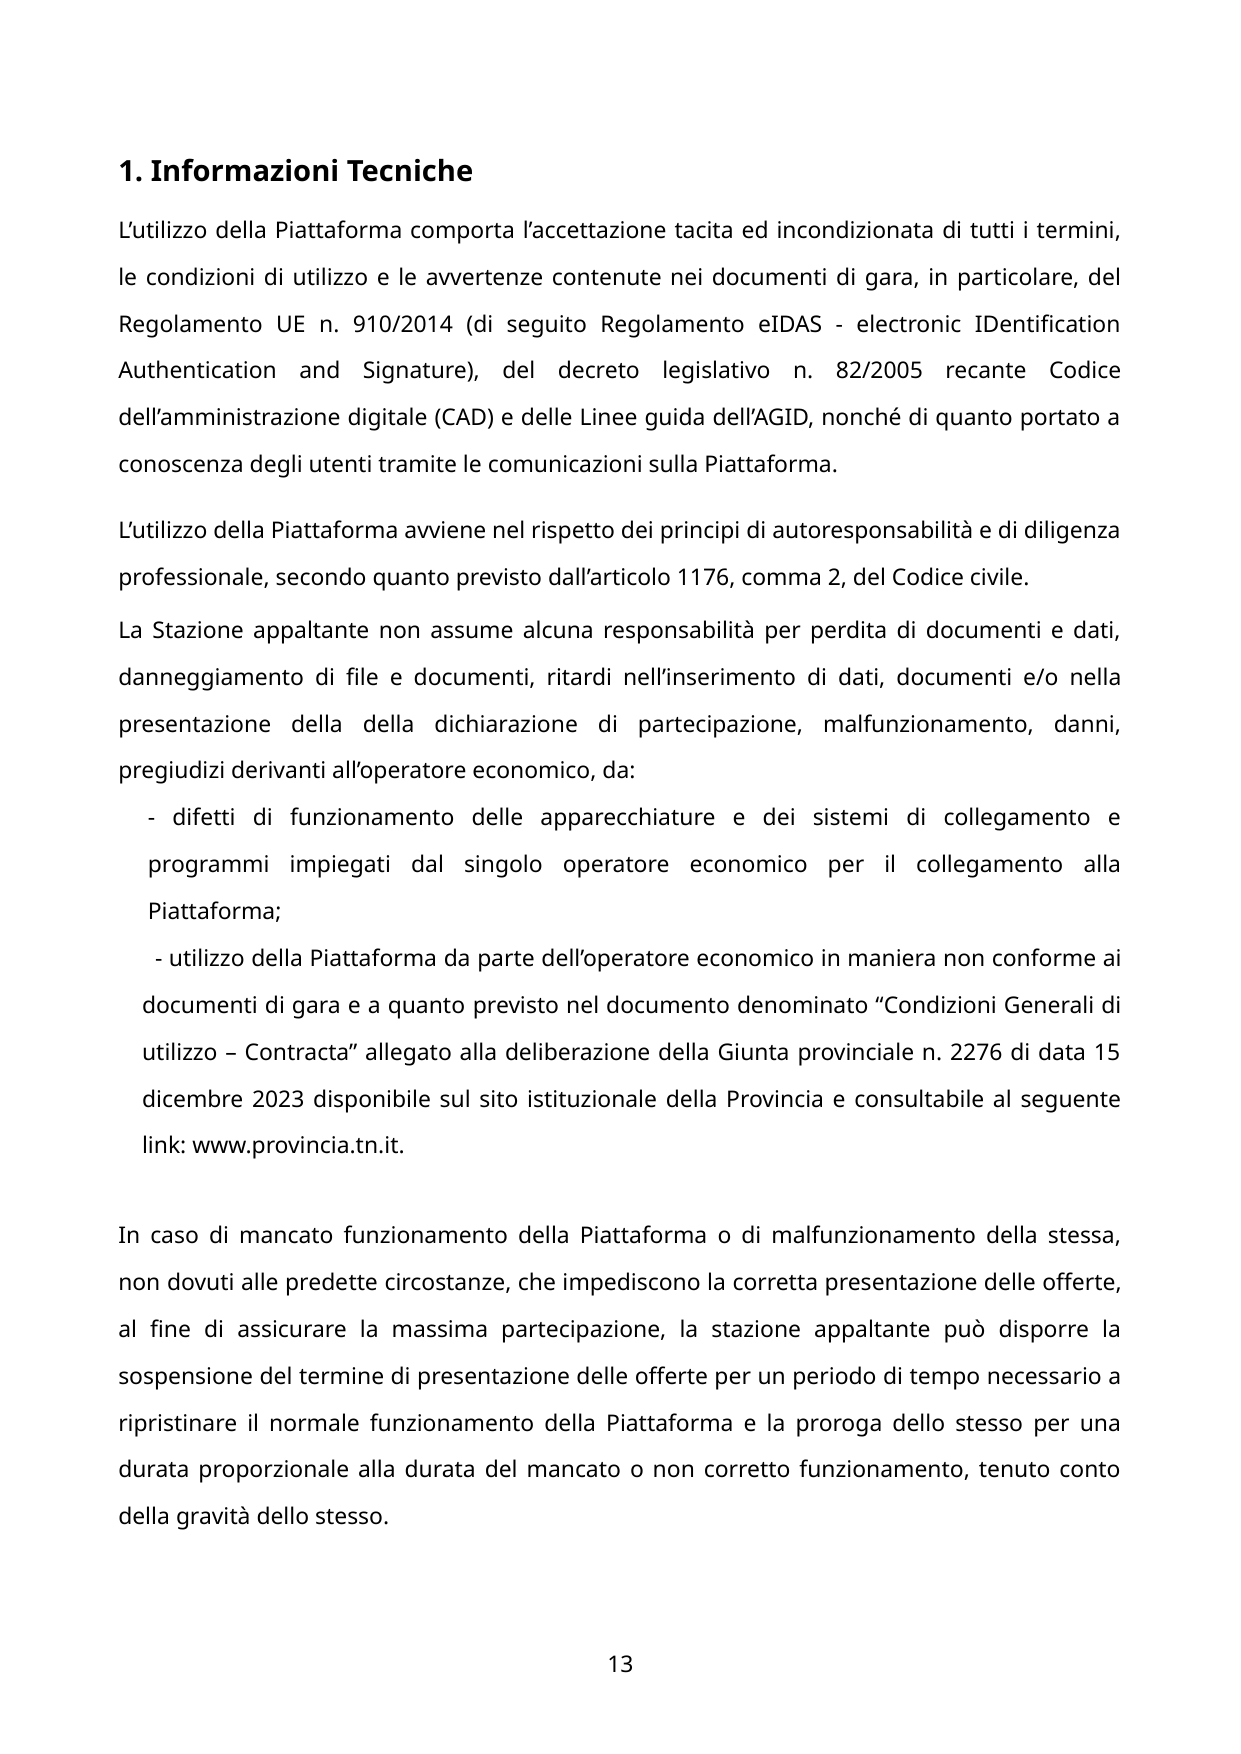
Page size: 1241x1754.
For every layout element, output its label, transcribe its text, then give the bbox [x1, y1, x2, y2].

list L’utilizzo della Piattaforma avviene nel rispetto dei principi di autoresponsabilità e di diligenza professionale, secondo quanto previsto dall’articolo 1176, comma 2, del Codice civile. [118, 514, 1122, 592]
list - difetti di funzionamento delle apparecchiature e dei sistemi di collegamento e programmi impiegati dal singolo operatore economico per il collegamento alla Piattaforma; [118, 801, 1122, 926]
list - utilizzo della Piattaforma da parte dell’operatore economico in maniera non conforme ai documenti di gara e a quanto previsto nel documento denominato “Condizioni Generali di utilizzo – Contracta” allegato alla deliberazione della Giunta provinciale n. 2276 di data 15 dicembre 2023 disponibile sul sito istituzionale della Provincia e consultabile al seguente link: www.provincia.tn.it. [142, 942, 1122, 1161]
subtitle 1. Informazioni Tecniche [118, 150, 1122, 189]
list La Stazione appaltante non assume alcuna responsabilità per perdita di documenti e dati, danneggiamento di file e documenti, ritardi nell’inserimento di dati, documenti e/o nella presentazione della della dichiarazione di partecipazione, malfunzionamento, danni, pregiudizi derivanti all’operatore economico, da: [118, 614, 1122, 786]
list L’utilizzo della Piattaforma comporta l’accettazione tacita ed incondizionata di tutti i termini, le condizioni di utilizzo e le avvertenze contenute nei documenti di gara, in particolare, del Regolamento UE n. 910/2014 (di seguito Regolamento eIDAS - electronic IDentification Authentication and Signature), del decreto legislativo n. 82/2005 recante Codice dell’amministrazione digitale (CAD) e delle Linee guida dell’AGID, nonché di quanto portato a conoscenza degli utenti tramite le comunicazioni sulla Piattaforma. [118, 214, 1122, 479]
list In caso di mancato funzionamento della Piattaforma o di malfunzionamento della stessa, non dovuti alle predette circostanze, che impediscono la corretta presentazione delle offerte, al fine di assicurare la massima partecipazione, la stazione appaltante può disporre la sospensione del termine di presentazione delle offerte per un periodo di tempo necessario a ripristinare il normale funzionamento della Piattaforma e la proroga dello stesso per una durata proporzionale alla durata del mancato o non corretto funzionamento, tenuto conto della gravità dello stesso. [118, 1219, 1122, 1531]
